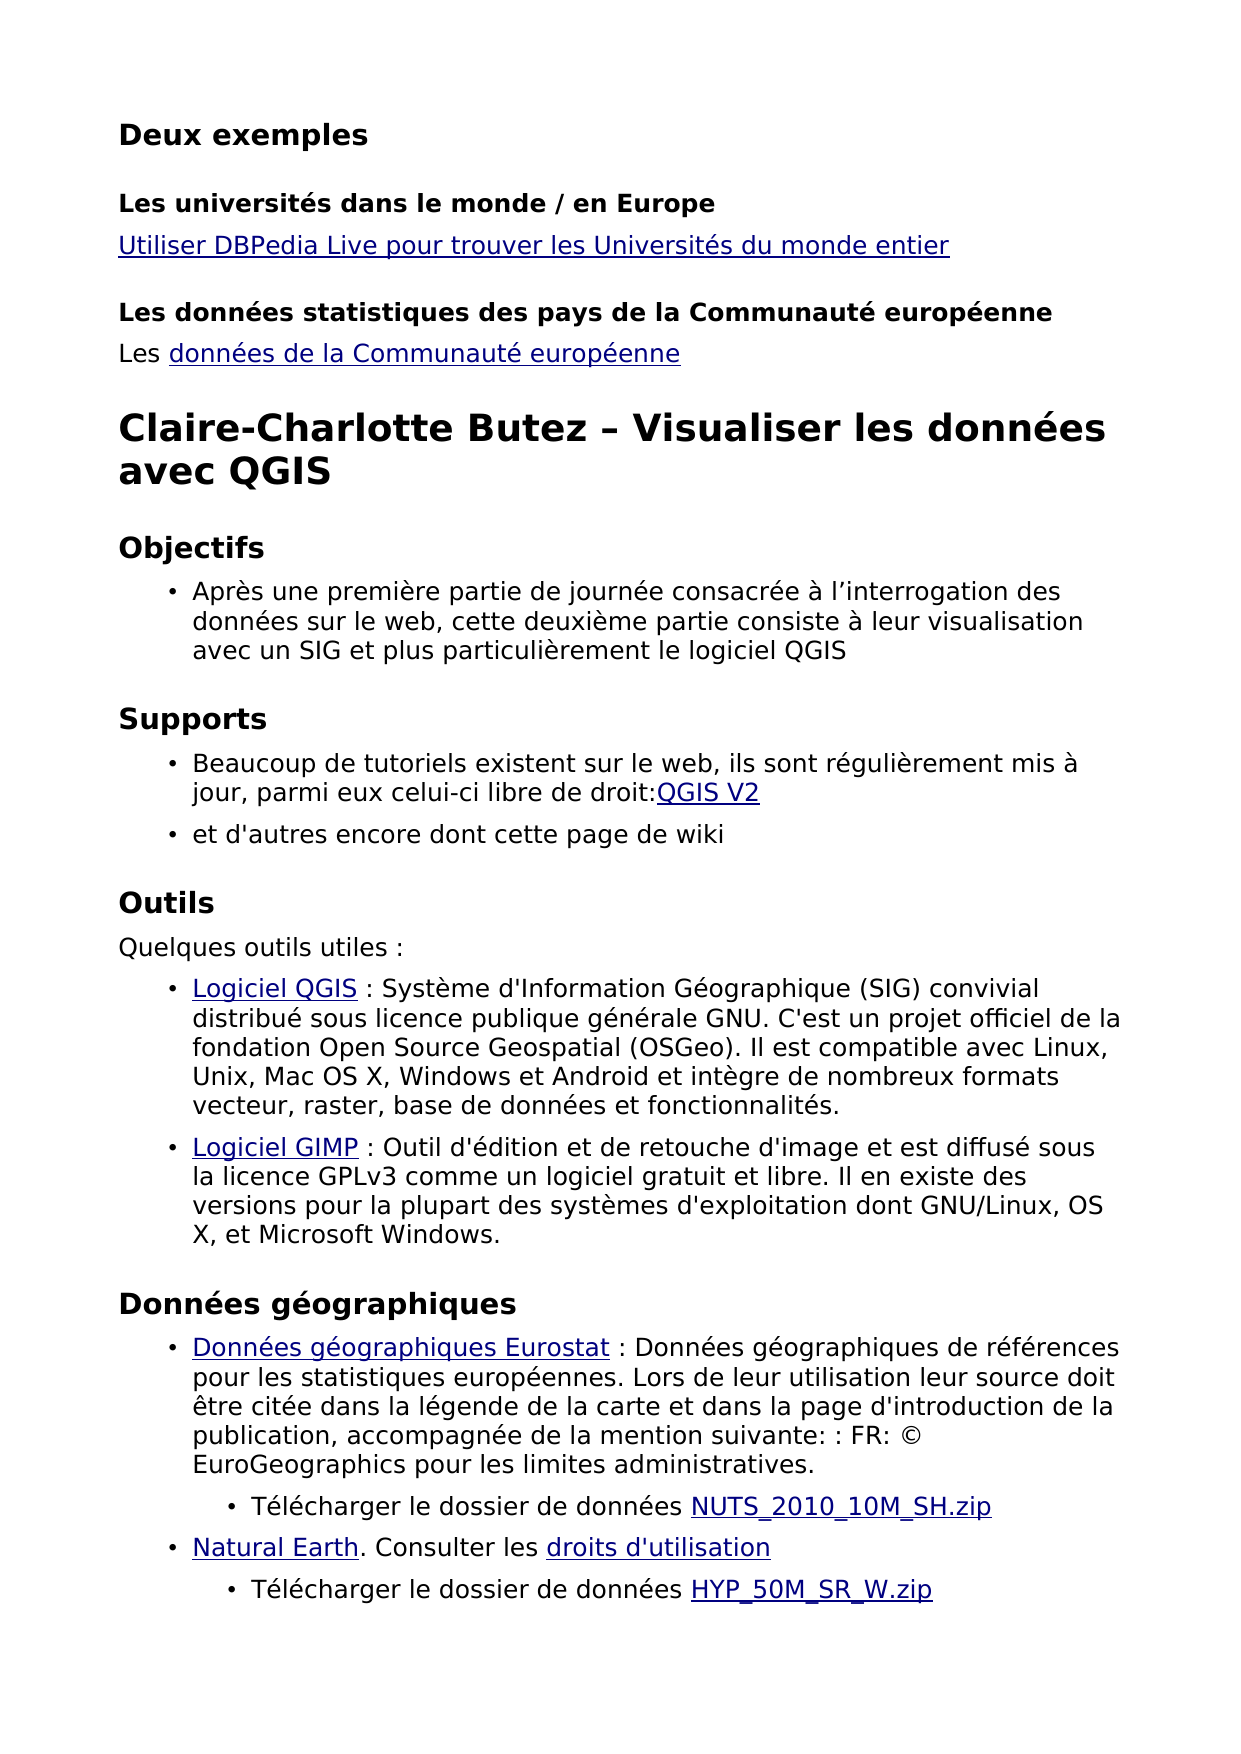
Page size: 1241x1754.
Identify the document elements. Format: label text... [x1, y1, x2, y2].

list Natural Earth. Consulter les droits d'utilisation [177, 1533, 1122, 1563]
subtitle Outils [118, 886, 1122, 920]
list et d'autres encore dont cette page de wiki [177, 820, 1122, 849]
subtitle Les universités dans le monde / en Europe [118, 189, 1122, 219]
list Logiciel GIMP : Outil d'édition et de retouche d'image et est diffusé sous la licence GPLv3 comme un logiciel gratuit et libre. Il en existe des versions pour la plupart des systèmes d'exploitation dont GNU/Linux, OS X, et Microsoft Windows. [177, 1133, 1122, 1249]
list Logiciel QGIS : Système d'Information Géographique (SIG) convivial distribué sous licence publique générale GNU. C'est un projet officiel de la fondation Open Source Geospatial (OSGeo). Il est compatible avec Linux, Unix, Mac OS X, Windows et Android et intègre de nombreux formats vecteur, raster, base de données et fonctionnalités. [177, 974, 1122, 1120]
subtitle Deux exemples [118, 118, 1122, 152]
list Télécharger le dossier de données HYP_50M_SR_W.zip [236, 1575, 1122, 1604]
subtitle Claire-Charlotte Butez – Visualiser les données avec QGIS [118, 406, 1122, 493]
text Quelques outils utiles : [118, 933, 1122, 962]
list Télécharger le dossier de données NUTS_2010_10M_SH.zip [236, 1492, 1122, 1521]
subtitle Supports [118, 702, 1122, 736]
subtitle Objectifs [118, 531, 1122, 565]
subtitle Les données statistiques des pays de la Communauté européenne [118, 298, 1122, 327]
subtitle Données géographiques [118, 1287, 1122, 1321]
list Données géographiques Eurostat : Données géographiques de références pour les statistiques européennes. Lors de leur utilisation leur source doit être citée dans la légende de la carte et dans la page d'introduction de la publication, accompagnée de la mention suivante: : FR: © EuroGeographics pour les limites administratives. [177, 1333, 1122, 1479]
text Utiliser DBPedia Live pour trouver les Universités du monde entier [118, 231, 1122, 260]
list Beaucoup de tutoriels existent sur le web, ils sont régulièrement mis à jour, parmi eux celui-ci libre de droit:QGIS V2 [177, 749, 1122, 807]
text Les données de la Communauté européenne [118, 339, 1122, 369]
list Après une première partie de journée consacrée à l’interrogation des données sur le web, cette deuxième partie consiste à leur visualisation avec un SIG et plus particulièrement le logiciel QGIS [177, 577, 1122, 665]
